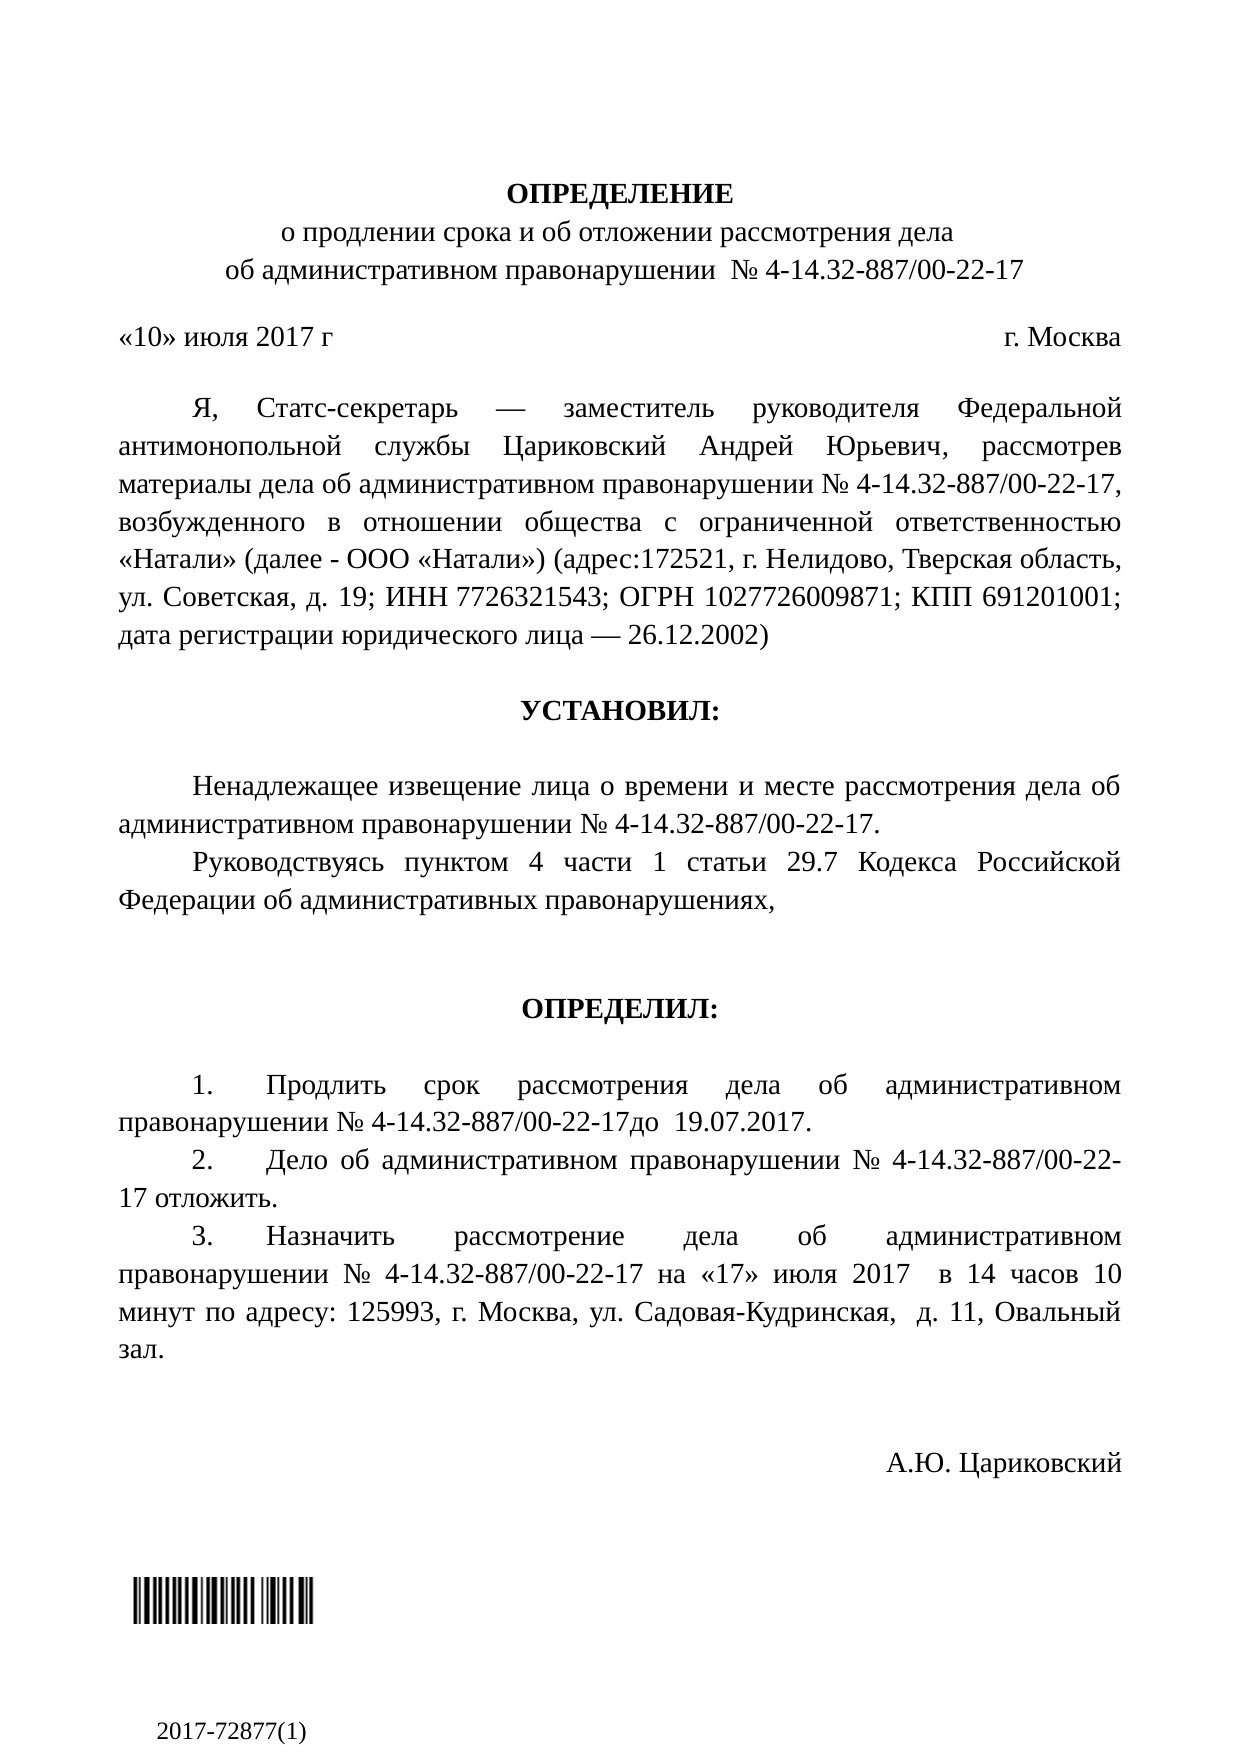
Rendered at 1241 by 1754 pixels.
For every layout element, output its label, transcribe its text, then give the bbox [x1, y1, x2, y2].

list Продлить срок рассмотрения дела об административном правонарушении № 4-14.32-887/00-22-17до 19.07.2017. [118, 1062, 1122, 1138]
text ОПРЕДЕЛЕНИЕ [118, 176, 1122, 210]
text о продлении срока и об отложении рассмотрения дела [120, 210, 1122, 248]
text Руководствуясь пунктом 4 части 1 статьи 29.7 Кодекса Российской Федерации об административных правонарушениях, [118, 840, 1122, 916]
text УСТАНОВИЛ: [118, 689, 1122, 726]
text «10» июля 2017 г г. Москва [118, 319, 1122, 353]
list Дело об административном правонарушении № 4-14.32-887/00-22-17 отложить. [118, 1138, 1122, 1214]
text Я, Статс-секретарь — заместитель руководителя Федеральной антимонопольной службы Цариковский Андрей Юрьевич, рассмотрев материалы дела об административном правонарушении № 4-14.32-887/00-22-17, возбужденного в отношении общества с ограниченной ответственностью «Натали» (далее - ООО «Натали») (адрес:172521, г. Нелидово, Тверская область, ул. Советская, д. 19; ИНН 7726321543; ОГРН 1027726009871; КПП 691201001; дата регистрации юридического лица — 26.12.2002) [118, 386, 1122, 651]
list Назначить рассмотрение дела об административном правонарушении № 4-14.32-887/00-22-17 на «17» июля 2017 в 14 часов 10 минут по адресу: 125993, г. Москва, ул. Садовая-Кудринская, д. 11, Овальный зал. [118, 1214, 1122, 1365]
text об административном правонарушении № 4-14.32-887/00-22-17 [120, 248, 1122, 286]
text Ненадлежащее извещение лица о времени и месте рассмотрения дела об административном правонарушении № 4-14.32-887/00-22-17. [118, 764, 1122, 840]
picture [118, 1577, 331, 1624]
text ОПРЕДЕЛИЛ: [118, 987, 1122, 1025]
text А.Ю. Цариковский [118, 1441, 1122, 1478]
